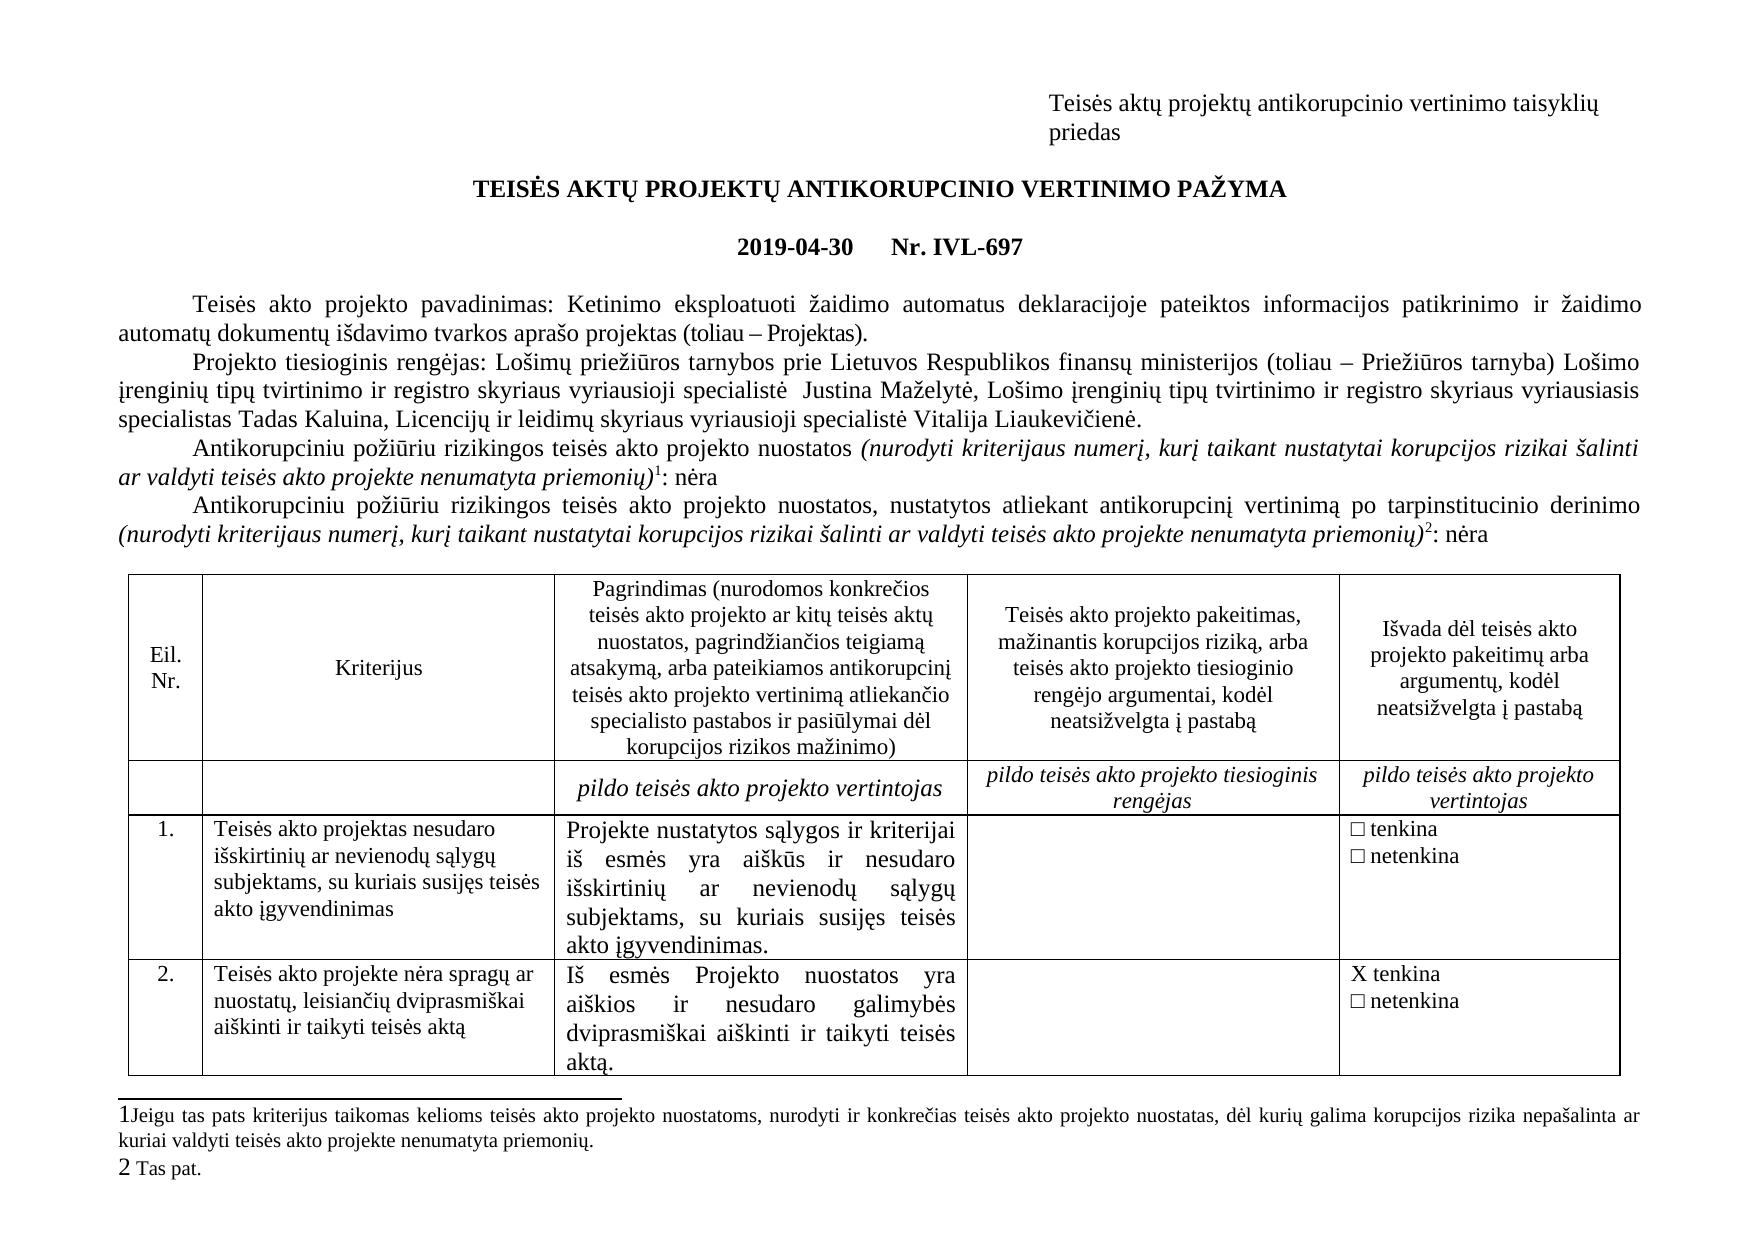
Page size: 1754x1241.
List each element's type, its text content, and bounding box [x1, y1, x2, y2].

table_cell [1621, 959, 1754, 1075]
text Teisės akto projekto pavadinimas: Ketinimo eksploatuoti žaidimo automatus deklaracijoje pateiktos informacijos patikrinimo ir žaidimo automatų dokumentų išdavimo tvarkos aprašo projektas (toliau – Projektas). [118, 289, 1642, 347]
text 2019-04-30 Nr. IVL-697 [118, 232, 1642, 260]
table_cell X tenkina □ netenkina [1340, 960, 1619, 1075]
table_header Teisės akto projektas nesudaro išskirtinių ar nevienodų sąlygų subjektams, su kuriais susijęs teisės akto įgyvendinimas [203, 816, 554, 959]
text priedas [118, 117, 1642, 145]
table_cell [129, 761, 202, 813]
table_header Pagrindimas (nurodomos konkrečios teisės akto projekto ar kitų teisės aktų nuostatos, pagrindžiančios teigiamą atsakymą, arba pateikiamos antikorupcinį teisės akto projekto vertinimą atliekančio specialisto pastabos ir pasiūlymai dėl korupcijos rizikos mažinimo) [555, 575, 967, 760]
text Jeigu tas pats kriterijus taikomas kelioms teisės akto projekto nuostatoms, nurodyti ir konkrečias teisės akto projekto nuostatas, dėl kurių galima korupcijos rizika nepašalinta ar kuriai valdyti teisės akto projekte nenumatyta priemonių. [118, 1099, 1642, 1152]
table_header [1621, 815, 1754, 959]
table_header Kriterijus [203, 575, 554, 760]
text Tas pat. [118, 1152, 1642, 1181]
table_cell [968, 960, 1339, 1075]
text Antikorupciniu požiūriu rizikingos teisės akto projekto nuostatos, nustatytos atliekant antikorupcinį vertinimą po tarpinstitucinio derinimo (nurodyti kriterijaus numerį, kurį taikant nustatytai korupcijos rizikai šalinti ar valdyti teisės akto projekte nenumatyta priemonių): nėra [118, 490, 1642, 548]
table_cell [203, 761, 554, 813]
table_header Projekte nustatytos sąlygos ir kriterijai iš esmės yra aiškūs ir nesudaro išskirtinių ar nevienodų sąlygų subjektams, su kuriais susijęs teisės akto įgyvendinimas. [555, 816, 967, 959]
text Teisės aktų projektų antikorupcinio vertinimo taisyklių [118, 88, 1642, 117]
table_cell Teisės akto projekte nėra spragų ar nuostatų, leisiančių dviprasmiškai aiškinti ir taikyti teisės aktą [203, 960, 554, 1075]
table_header Išvada dėl teisės akto projekto pakeitimų arba argumentų, kodėl neatsižvelgta į pastabą [1340, 575, 1619, 760]
table_header □ tenkina □ netenkina [1340, 816, 1619, 959]
text Antikorupciniu požiūriu rizikingos teisės akto projekto nuostatos (nurodyti kriterijaus numerį, kurį taikant nustatytai korupcijos rizikai šalinti ar valdyti teisės akto projekte nenumatyta priemonių): nėra [118, 433, 1642, 490]
table_cell pildo teisės akto projekto vertintojas [555, 761, 967, 813]
table_cell Iš esmės Projekto nuostatos yra aiškios ir nesudaro galimybės dviprasmiškai aiškinti ir taikyti teisės aktą. [555, 960, 967, 1075]
table_cell pildo teisės akto projekto vertintojas [1340, 761, 1619, 813]
table_cell pildo teisės akto projekto tiesioginis rengėjas [968, 761, 1339, 813]
table_header [968, 816, 1339, 959]
table_header Teisės akto projekto pakeitimas, mažinantis korupcijos riziką, arba teisės akto projekto tiesioginio rengėjo argumentai, kodėl neatsižvelgta į pastabą [968, 575, 1339, 760]
text Projekto tiesioginis rengėjas: Lošimų priežiūros tarnybos prie Lietuvos Respublikos finansų ministerijos (toliau – Priežiūros tarnyba) Lošimo įrenginių tipų tvirtinimo ir registro skyriaus vyriausioji specialistė Justina Maželytė, Lošimo įrenginių tipų tvirtinimo ir registro skyriaus vyriausiasis specialistas Tadas Kaluina, Licencijų ir leidimų skyriaus vyriausioji specialistė Vitalija Liaukevičienė. [118, 347, 1642, 433]
table_header Eil. Nr. [129, 575, 202, 760]
table_header 1. [129, 816, 202, 959]
text TEISĖS AKTŲ PROJEKTŲ ANTIKORUPCINIO VERTINIMO PAŽYMA [118, 174, 1642, 203]
table_cell 2. [129, 960, 202, 1075]
